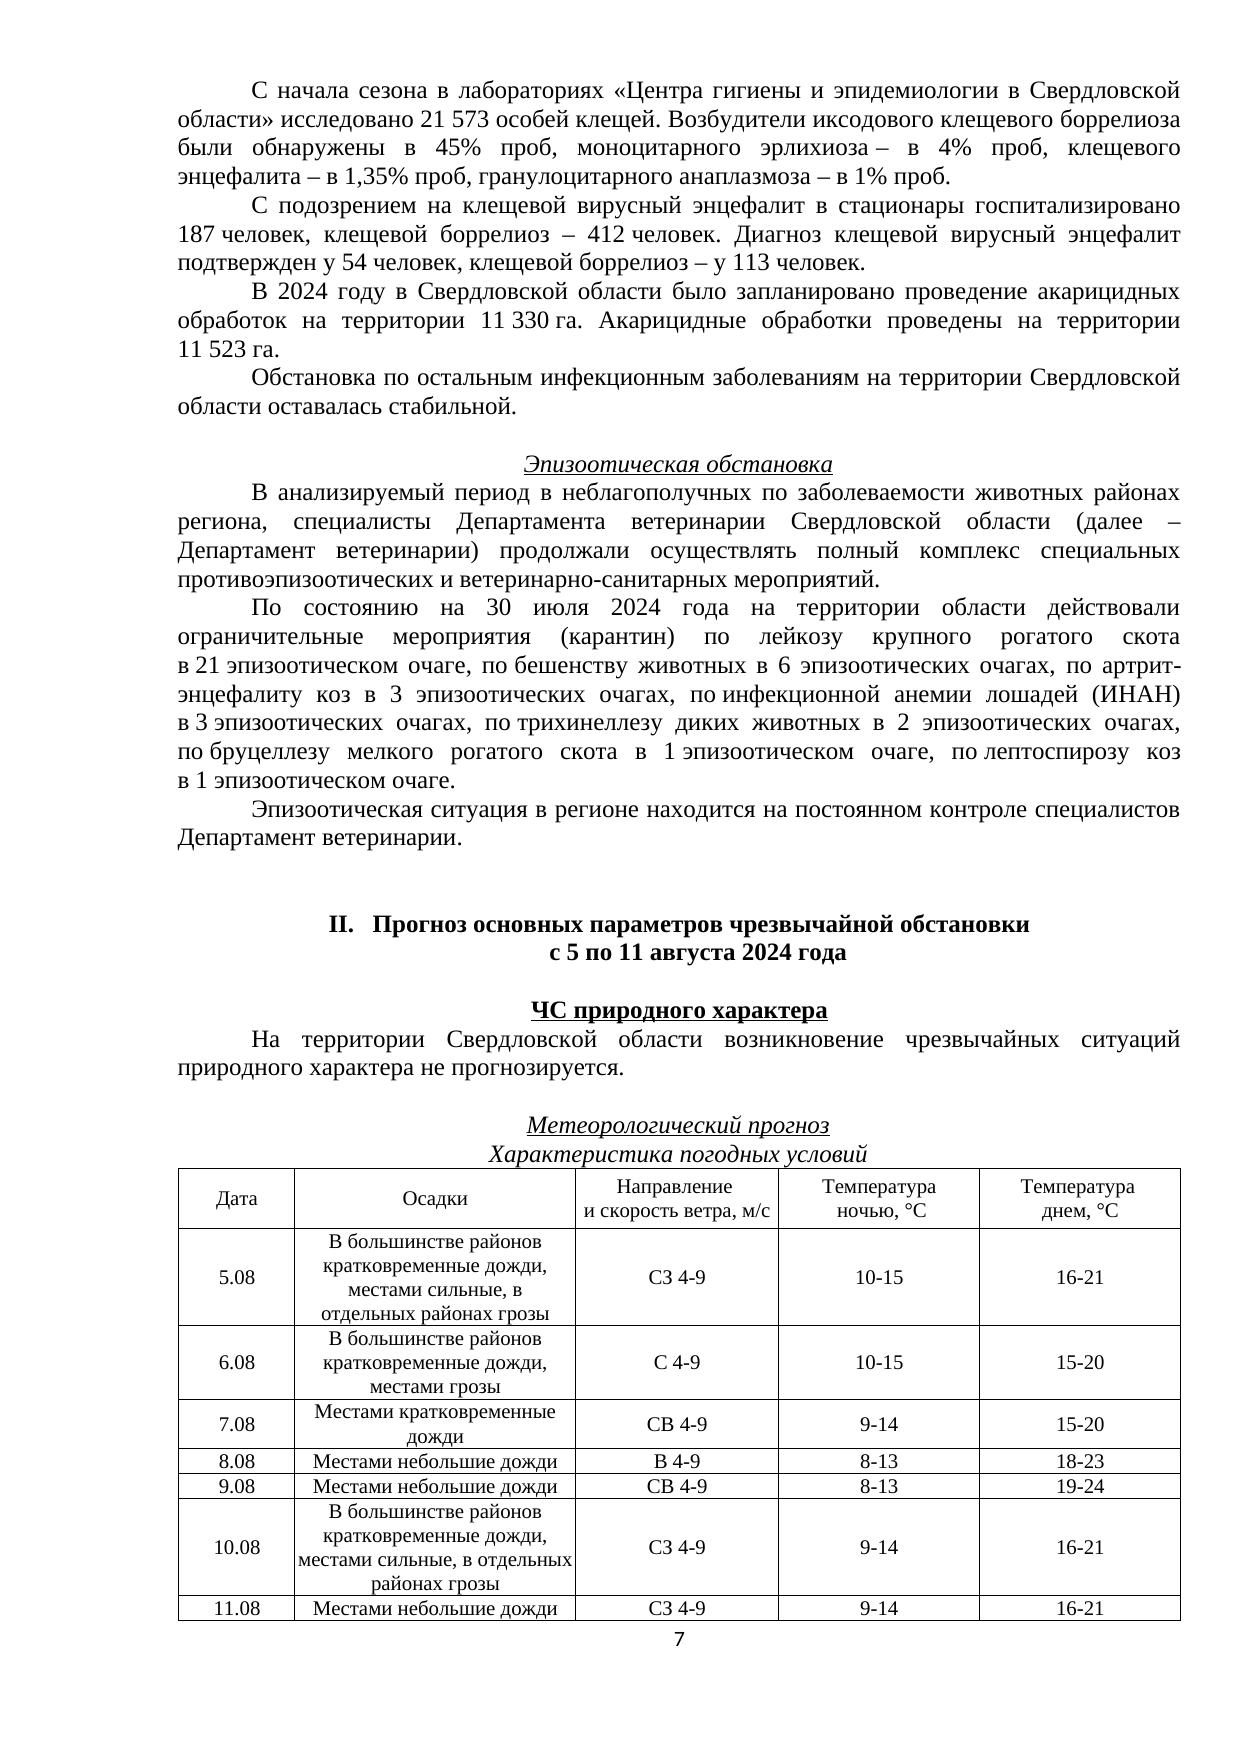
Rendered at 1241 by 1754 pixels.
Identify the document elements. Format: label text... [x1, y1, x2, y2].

table_cell СЗ 4-9 [576, 1499, 778, 1595]
table_cell 8.08 [179, 1449, 294, 1473]
table_cell 16-21 [980, 1596, 1180, 1620]
table_cell В большинстве районов кратковременные дожди, местами сильные, в отдельных районах грозы [295, 1229, 575, 1325]
table_cell 9-14 [779, 1400, 979, 1448]
table_header Температура днем, °С [980, 1169, 1180, 1228]
table_cell 15-20 [980, 1326, 1180, 1398]
table_cell 9.08 [179, 1474, 294, 1498]
table_header Осадки [295, 1169, 575, 1228]
table_cell Местами небольшие дожди [295, 1596, 575, 1620]
list Прогноз основных параметров чрезвычайной обстановки [177, 909, 1181, 937]
text На территории Свердловской области возникновение чрезвычайных ситуаций природного характера не прогнозируется. [177, 1024, 1181, 1081]
table_cell 18-23 [980, 1449, 1180, 1473]
text Метеорологический прогноз [177, 1110, 1181, 1139]
table_cell СЗ 4-9 [576, 1229, 778, 1325]
table_cell 11.08 [179, 1596, 294, 1620]
table_cell 6.08 [179, 1326, 294, 1398]
table_cell Местами небольшие дожди [295, 1449, 575, 1473]
table_cell 16-21 [980, 1229, 1180, 1325]
table_cell 7.08 [179, 1400, 294, 1448]
table_cell 9-14 [779, 1596, 979, 1620]
table_cell 8-13 [779, 1474, 979, 1498]
table_cell 9-14 [779, 1499, 979, 1595]
table_header Дата [179, 1169, 294, 1228]
text С подозрением на клещевой вирусный энцефалит в стационары госпитализировано 187 человек, клещевой боррелиоз – 412 человек. Диагноз клещевой вирусный энцефалит подтвержден у 54 человек, клещевой боррелиоз – у 113 человек. [177, 190, 1181, 276]
table_cell СЗ 4-9 [576, 1596, 778, 1620]
text Обстановка по остальным инфекционным заболеваниям на территории Свердловской области оставалась стабильной. [177, 362, 1181, 420]
table_cell 15-20 [980, 1400, 1180, 1448]
text В анализируемый период в неблагополучных по заболеваемости животных районах региона, специалисты Департамента ветеринарии Свердловской области (далее – Департамент ветеринарии) продолжали осуществлять полный комплекс специальных противоэпизоотических и ветеринарно-санитарных мероприятий. [177, 477, 1181, 592]
table_cell Местами кратковременные дожди [295, 1400, 575, 1448]
text с 5 по 11 августа 2024 года [215, 937, 1181, 966]
table_cell 10-15 [779, 1326, 979, 1398]
table_cell 10-15 [779, 1229, 979, 1325]
table_cell В большинстве районов кратковременные дожди, местами сильные, в отдельных районах грозы [295, 1499, 575, 1595]
text В 2024 году в Свердловской области было запланировано проведение акарицидных обработок на территории 11 330 га. Акарицидные обработки проведены на территории 11 523 га. [177, 276, 1181, 362]
text Эпизоотическая ситуация в регионе находится на постоянном контроле специалистов Департамент ветеринарии. [177, 794, 1181, 851]
table_cell 8-13 [779, 1449, 979, 1473]
table_cell СВ 4-9 [576, 1400, 778, 1448]
table_cell В 4-9 [576, 1449, 778, 1473]
table_cell 16-21 [980, 1499, 1180, 1595]
table_header Направление и скорость ветра, м/с [576, 1169, 778, 1228]
text С начала сезона в лабораториях «Центра гигиены и эпидемиологии в Свердловской области» исследовано 21 573 особей клещей. Возбудители иксодового клещевого боррелиоза были обнаружены в 45% проб, моноцитарного эрлихиоза – в 4% проб, клещевого энцефалита – в 1,35% проб, гранулоцитарного анаплазмоза – в 1% проб. [177, 75, 1181, 190]
table_cell СВ 4-9 [576, 1474, 778, 1498]
table_cell 10.08 [179, 1499, 294, 1595]
text По состоянию на 30 июля 2024 года на территории области действовали ограничительные мероприятия (карантин) по лейкозу крупного рогатого скота в 21 эпизоотическом очаге, по бешенству животных в 6 эпизоотических очагах, по артрит-энцефалиту коз в 3 эпизоотических очагах, по инфекционной анемии лошадей (ИНАН) в 3 эпизоотических очагах, по трихинеллезу диких животных в 2 эпизоотических очагах, по бруцеллезу мелкого рогатого скота в 1 эпизоотическом очаге, по лептоспирозу коз в 1 эпизоотическом очаге. [177, 592, 1181, 794]
table_cell С 4-9 [576, 1326, 778, 1398]
text Характеристика погодных условий [177, 1139, 1181, 1167]
text Эпизоотическая обстановка [177, 449, 1181, 477]
table_cell 19-24 [980, 1474, 1180, 1498]
table_cell В большинстве районов кратковременные дожди, местами грозы [295, 1326, 575, 1398]
table_cell 5.08 [179, 1229, 294, 1325]
table_header Температура ночью, °С [779, 1169, 979, 1228]
text ЧС природного характера [177, 995, 1181, 1024]
table_cell Местами небольшие дожди [295, 1474, 575, 1498]
